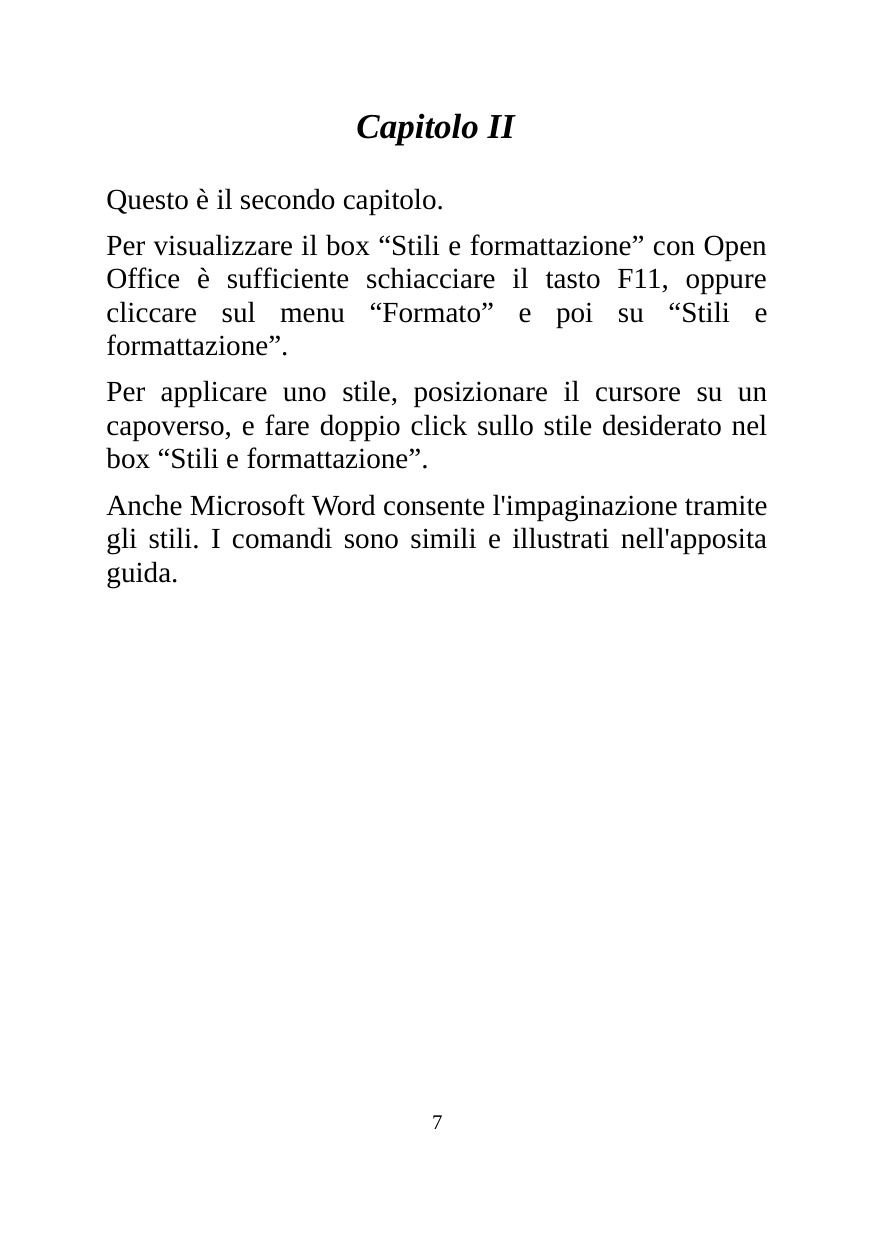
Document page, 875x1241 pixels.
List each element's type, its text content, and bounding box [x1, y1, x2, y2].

text Anche Microsoft Word consente l'impaginazione tramite gli stili. I comandi sono simili e illustrati nell'apposita guida. [106, 488, 768, 588]
subtitle Capitolo II [106, 106, 768, 146]
text Questo è il secondo capitolo. [106, 182, 768, 215]
text Per visualizzare il box “Stili e formattazione” con Open Office è sufficiente schiacciare il tasto F11, oppure cliccare sul menu “Formato” e poi su “Stili e formattazione”. [106, 228, 768, 362]
text Per applicare uno stile, posizionare il cursore su un capoverso, e fare doppio click sullo stile desiderato nel box “Stili e formattazione”. [106, 374, 768, 475]
